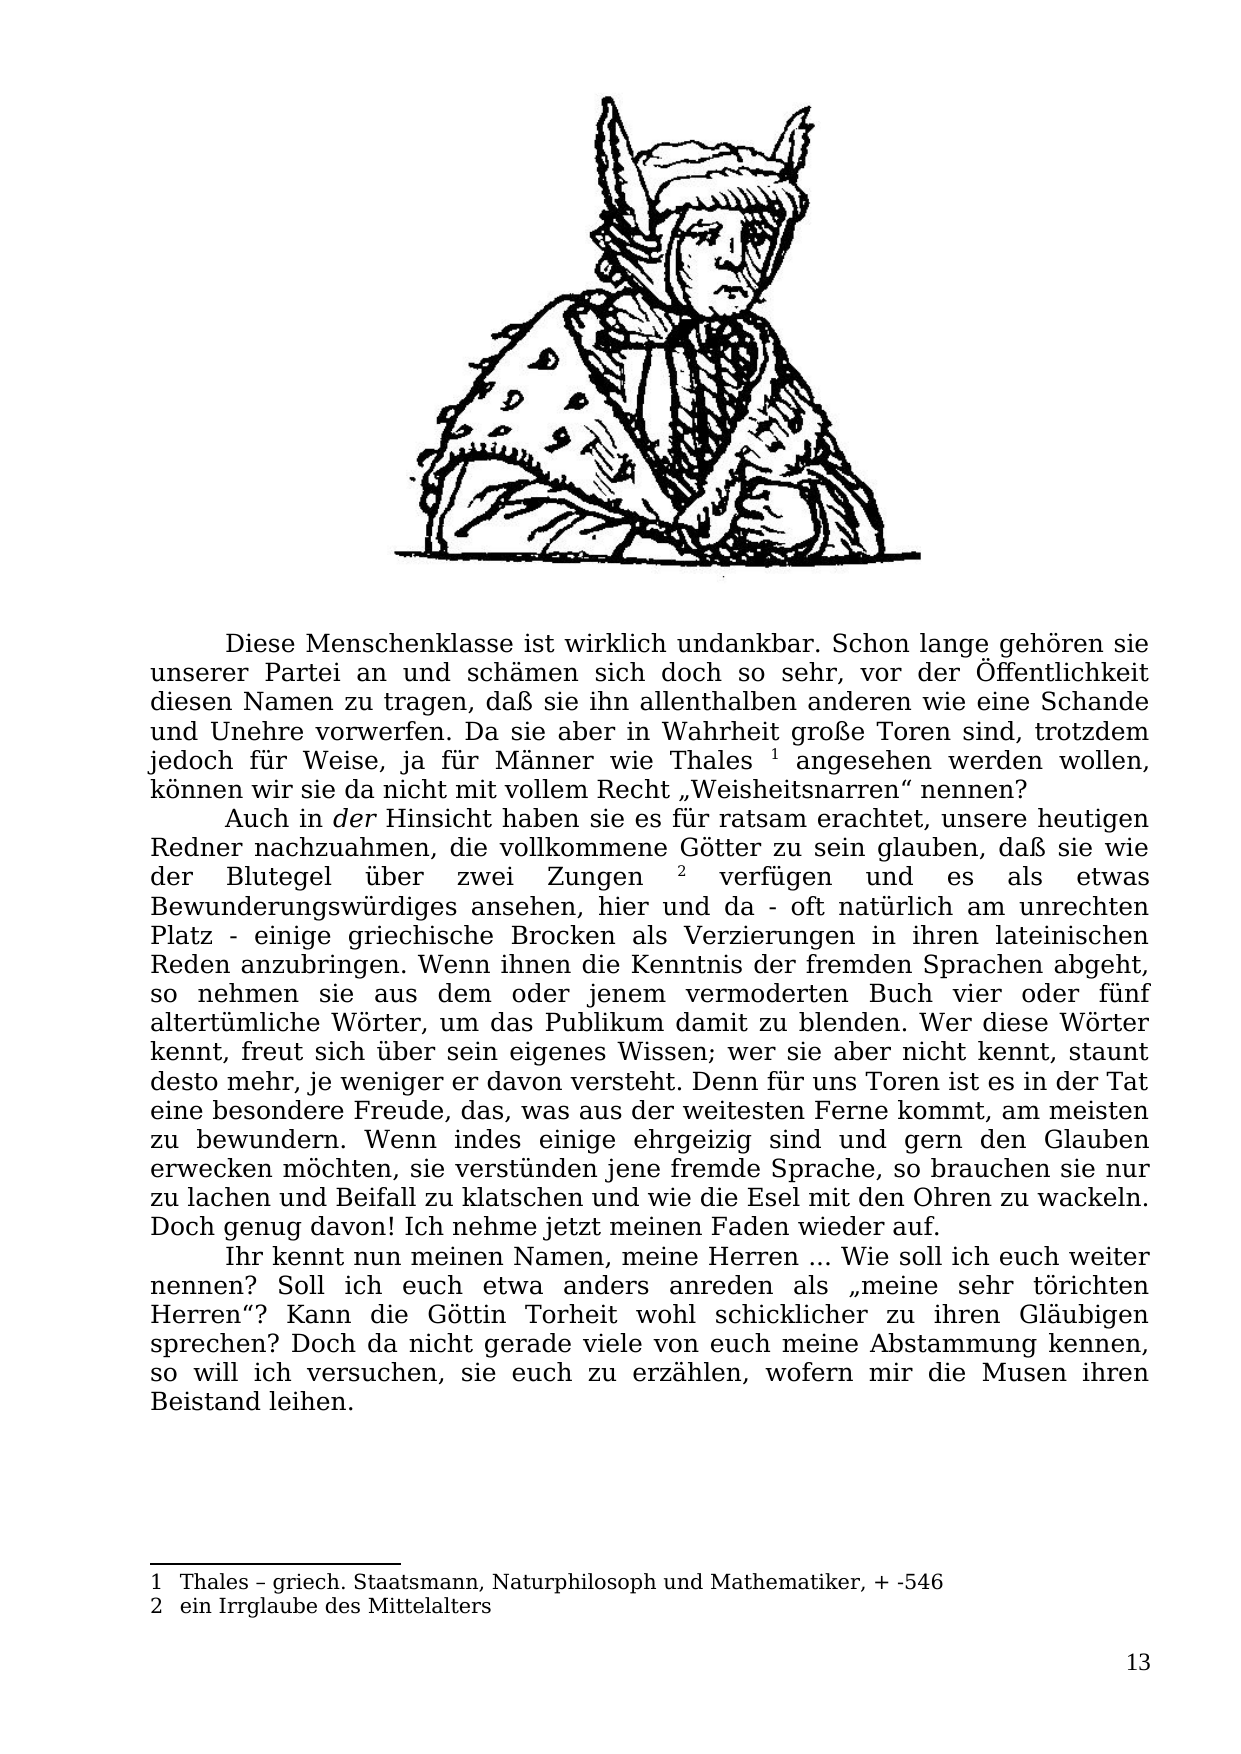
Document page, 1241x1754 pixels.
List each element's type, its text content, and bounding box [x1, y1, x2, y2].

picture [378, 75, 922, 608]
text Auch in der Hinsicht haben sie es für ratsam erachtet, unsere heutigen Redner nachzuahmen, die vollkommene Götter zu sein glauben, daß sie wie der Blutegel über zwei Zungen verfügen und es als etwas Bewunderungswürdiges ansehen, hier und da - oft natürlich am unrechten Platz - einige griechische Brocken als Verzierungen in ihren lateinischen Reden anzubringen. Wenn ihnen die Kenntnis der fremden Sprachen abgeht, so nehmen sie aus dem oder jenem vermoderten Buch vier oder fünf altertümliche Wörter, um das Publikum damit zu blenden. Wer diese Wörter kennt, freut sich über sein eigenes Wissen; wer sie aber nicht kennt, staunt desto mehr, je weniger er davon versteht. Denn für uns Toren ist es in der Tat eine besondere Freude, das, was aus der weitesten Ferne kommt, am meisten zu bewundern. Wenn indes einige ehrgeizig sind und gern den Glauben erwecken möchten, sie verstünden jene fremde Sprache, so brauchen sie nur zu lachen und Beifall zu klatschen und wie die Esel mit den Ohren zu wackeln. Doch genug davon! Ich nehme jetzt meinen Faden wieder auf. [150, 804, 1151, 1242]
text ein Irrglaube des Mittelalters [150, 1594, 1151, 1618]
text Thales – griech. Staatsmann, Naturphilosoph und Mathematiker, + -546 [150, 1570, 1151, 1594]
text Ihr kennt nun meinen Namen, meine Herren ... Wie soll ich euch weiter nennen? Soll ich euch etwa anders anreden als „meine sehr törichten Herren“? Kann die Göttin Torheit wohl schicklicher zu ihren Gläubigen sprechen? Doch da nicht gerade viele von euch meine Abstammung kennen, so will ich versuchen, sie euch zu erzählen, wofern mir die Musen ihren Beistand leihen. [150, 1242, 1151, 1417]
text Diese Menschenklasse ist wirklich undankbar. Schon lange gehören sie unserer Partei an und schämen sich doch so sehr, vor der Öffentlichkeit diesen Namen zu tragen, daß sie ihn allenthalben anderen wie eine Schande und Unehre vorwerfen. Da sie aber in Wahrheit große Toren sind, trotzdem jedoch für Weise, ja für Männer wie Thales angesehen werden wollen, können wir sie da nicht mit vollem Recht „Weisheitsnarren“ nennen? [150, 75, 1151, 804]
